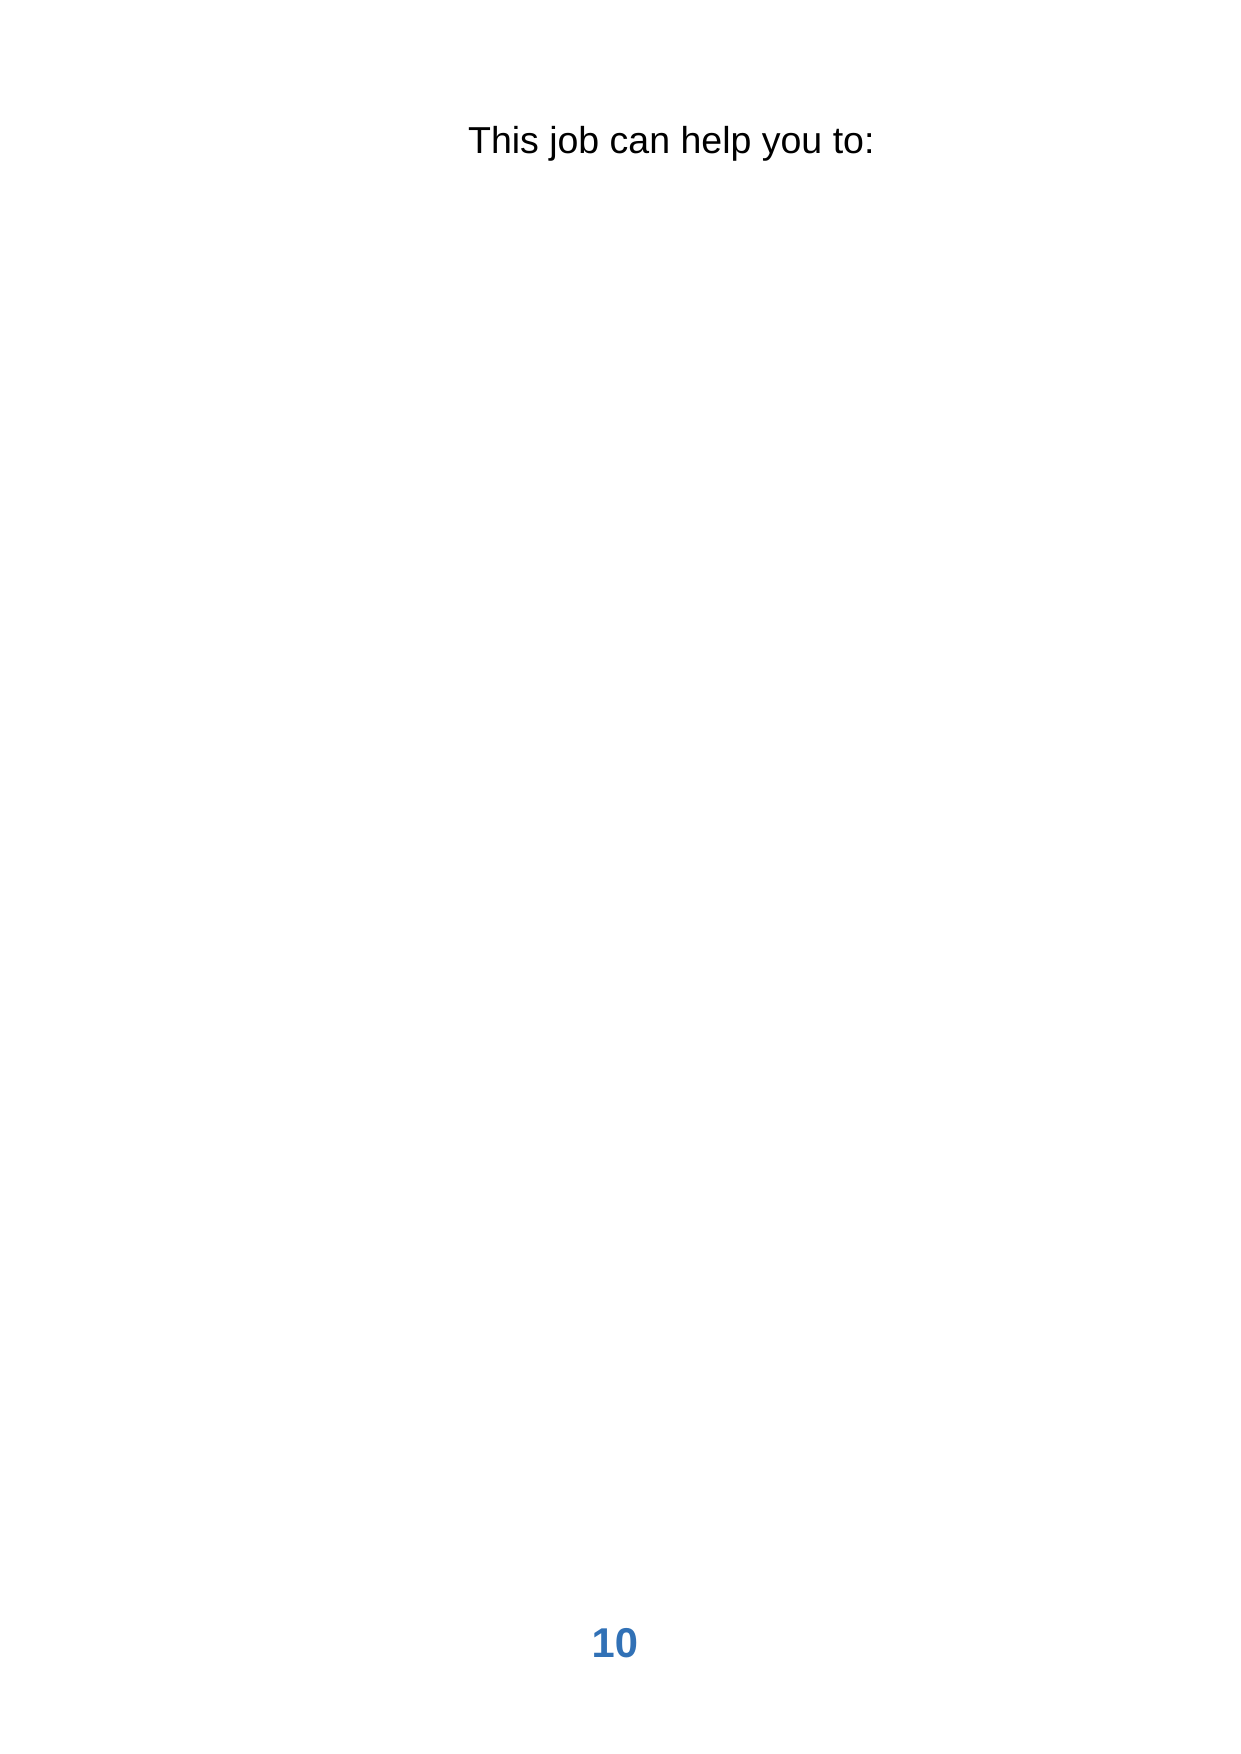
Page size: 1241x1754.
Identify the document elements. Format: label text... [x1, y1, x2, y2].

text This job can help you to: [257, 118, 1095, 161]
